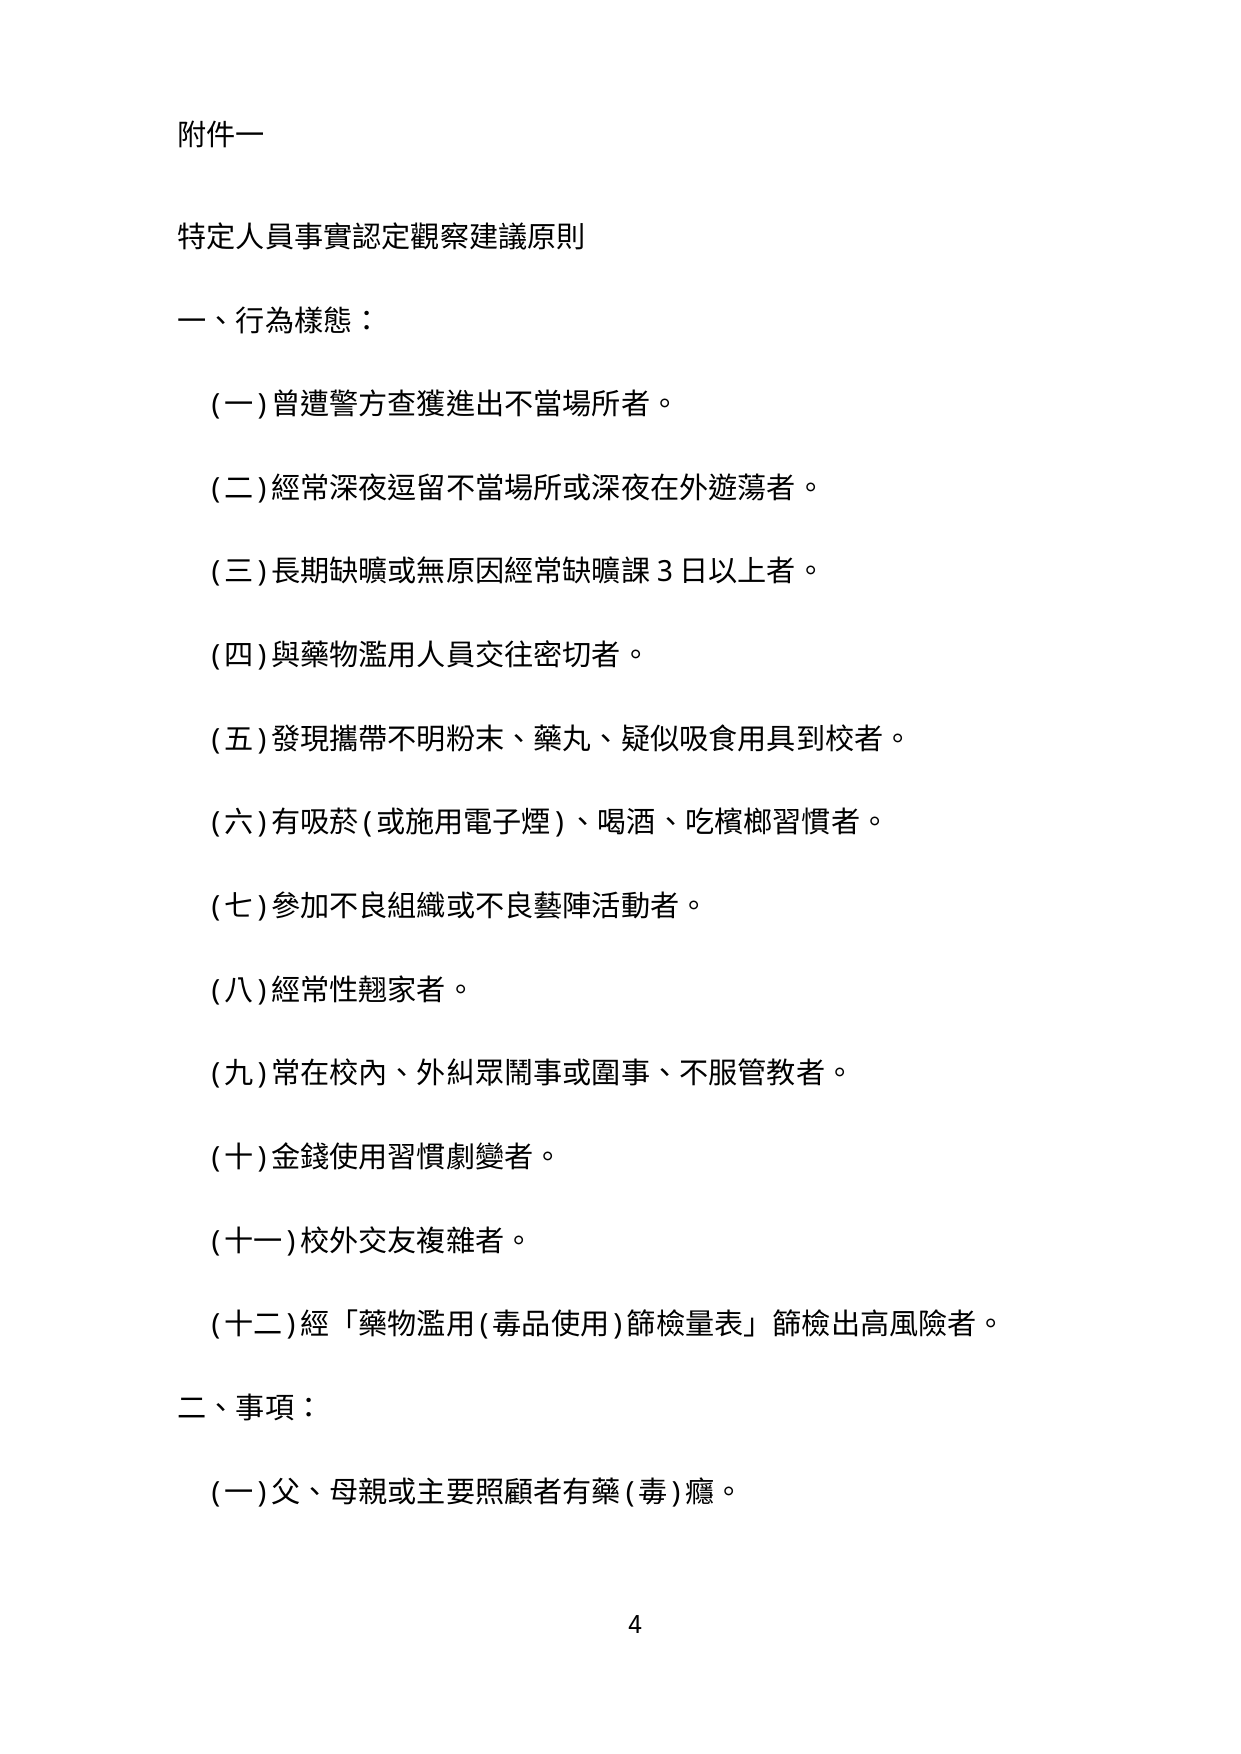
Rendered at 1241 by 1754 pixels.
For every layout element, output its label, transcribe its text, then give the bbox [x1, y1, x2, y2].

text 附件一 [177, 91, 1092, 153]
text (六)有吸菸(或施用電子煙)、喝酒、吃檳榔習慣者。 [207, 778, 1092, 841]
text (三)長期缺曠或無原因經常缺曠課3日以上者。 [207, 528, 1092, 590]
text (一)父、母親或主要照顧者有藥(毒)癮。 [207, 1448, 1092, 1510]
text (二)經常深夜逗留不當場所或深夜在外遊蕩者。 [207, 444, 1092, 506]
text (一)曾遭警方查獲進出不當場所者。 [207, 360, 1092, 423]
text (七)參加不良組織或不良藝陣活動者。 [207, 862, 1092, 925]
text (十)金錢使用習慣劇變者。 [207, 1113, 1092, 1176]
text (九)常在校內、外糾眾鬧事或圍事、不服管教者。 [207, 1029, 1092, 1092]
text 二、事項： [177, 1364, 1092, 1427]
text (四)與藥物濫用人員交往密切者。 [207, 611, 1092, 674]
text (八)經常性翹家者。 [207, 946, 1092, 1008]
text (五)發現攜帶不明粉末、藥丸、疑似吸食用具到校者。 [207, 695, 1092, 757]
text 特定人員事實認定觀察建議原則 [177, 193, 1092, 256]
text 一、行為樣態： [177, 277, 1092, 339]
text (十一)校外交友複雜者。 [207, 1197, 1092, 1259]
text (十二)經「藥物濫用(毒品使用)篩檢量表」篩檢出高風險者。 [207, 1280, 1092, 1343]
